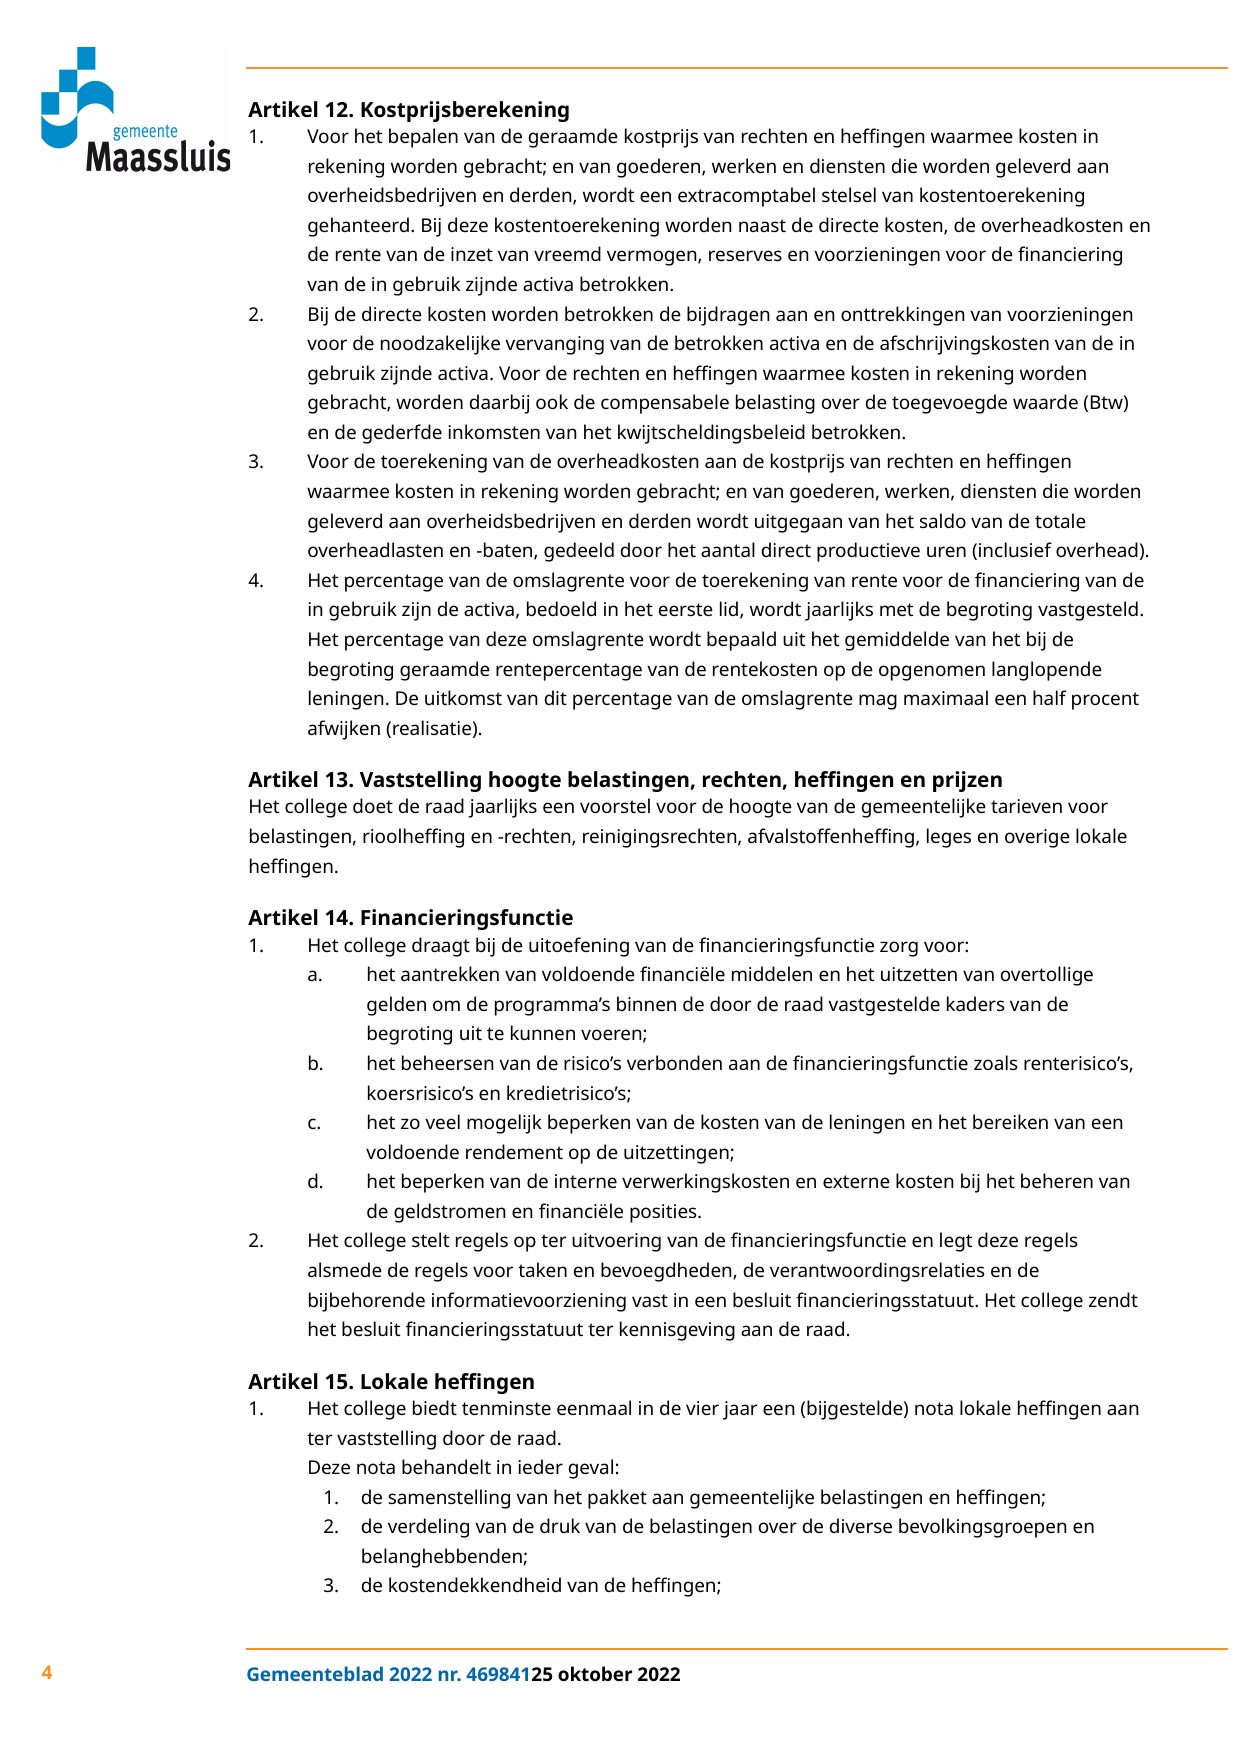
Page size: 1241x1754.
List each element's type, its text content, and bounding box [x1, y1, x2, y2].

list de verdeling van de druk van de belastingen over de diverse bevolkingsgroepen en belanghebbenden; [323, 1513, 1152, 1569]
text Artikel 12. Kostprijsberekening [248, 95, 1152, 123]
list Voor de toerekening van de overheadkosten aan de kostprijs van rechten en heffingen waarmee kosten in rekening worden gebracht; en van goederen, werken, diensten die worden geleverd aan overheidsbedrijven en derden wordt uitgegaan van het saldo van de totale overheadlasten en -baten, gedeeld door het aantal direct productieve uren (inclusief overhead). [248, 449, 1152, 563]
list Het college draagt bij de uitoefening van de financieringsfunctie zorg voor: [248, 932, 1152, 957]
picture [41, 47, 77, 92]
list de samenstelling van het pakket aan gemeentelijke belastingen en heffingen; [323, 1484, 1152, 1510]
list het aantrekken van voldoende financiële middelen en het uitzetten van overtollige gelden om de programma’s binnen de door de raad vastgestelde kaders van de begroting uit te kunnen voeren; [307, 961, 1152, 1046]
list Het college biedt tenminste eenmaal in de vier jaar een (bijgestelde) nota lokale heffingen aan ter vaststelling door de raad. [248, 1395, 1152, 1451]
list Voor het bepalen van de geraamde kostprijs van rechten en heffingen waarmee kosten in rekening worden gebracht; en van goederen, werken en diensten die worden geleverd aan overheidsbedrijven en derden, wordt een extracomptabel stelsel van kostentoerekening gehanteerd. Bij deze kostentoerekening worden naast de directe kosten, de overheadkosten en de rente van de inzet van vreemd vermogen, reserves en voorzieningen voor de financiering van de in gebruik zijnde activa betrokken. [248, 123, 1152, 297]
list het beperken van de interne verwerkingskosten en externe kosten bij het beheren van de geldstromen en financiële posities. [307, 1168, 1152, 1224]
picture [41, 47, 231, 172]
list het beheersen van de risico’s verbonden aan de financieringsfunctie zoals renterisico’s, koersrisico’s en kredietrisico’s; [307, 1050, 1152, 1105]
text Artikel 14. Financieringsfunctie [248, 903, 1152, 932]
list Deze nota behandelt in ieder geval: [248, 1454, 1152, 1480]
list Bij de directe kosten worden betrokken de bijdragen aan en onttrekkingen van voorzieningen voor de noodzakelijke vervanging van de betrokken activa en de afschrijvingskosten van de in gebruik zijnde activa. Voor de rechten en heffingen waarmee kosten in rekening worden gebracht, worden daarbij ook de compensabele belasting over de toegevoegde waarde (Btw) en de gederfde inkomsten van het kwijtscheldingsbeleid betrokken. [248, 301, 1152, 445]
text Artikel 13. Vaststelling hoogte belastingen, rechten, heffingen en prijzen [248, 765, 1152, 794]
list de kostendekkendheid van de heffingen; [323, 1573, 1152, 1598]
list Het college stelt regels op ter uitvoering van de financieringsfunctie en legt deze regels alsmede de regels voor taken en bevoegdheden, de verantwoordingsrelaties en de bijbehorende informatievoorziening vast in een besluit financieringsstatuut. Het college zendt het besluit financieringsstatuut ter kennisgeving aan de raad. [248, 1228, 1152, 1342]
list het zo veel mogelijk beperken van de kosten van de leningen en het bereiken van een voldoende rendement op de uitzettingen; [307, 1109, 1152, 1164]
list Het percentage van de omslagrente voor de toerekening van rente voor de financiering van de in gebruik zijn de activa, bedoeld in het eerste lid, wordt jaarlijks met de begroting vastgesteld. Het percentage van deze omslagrente wordt bepaald uit het gemiddelde van het bij de begroting geraamde rentepercentage van de rentekosten op de opgenomen langlopende leningen. De uitkomst van dit percentage van de omslagrente mag maximaal een half procent afwijken (realisatie). [248, 567, 1152, 741]
text Artikel 15. Lokale heffingen [248, 1367, 1152, 1395]
text Het college doet de raad jaarlijks een voorstel voor de hoogte van de gemeentelijke tarieven voor belastingen, rioolheffing en -rechten, reinigingsrechten, afvalstoffenheffing, leges en overige lokale heffingen. [248, 794, 1152, 879]
